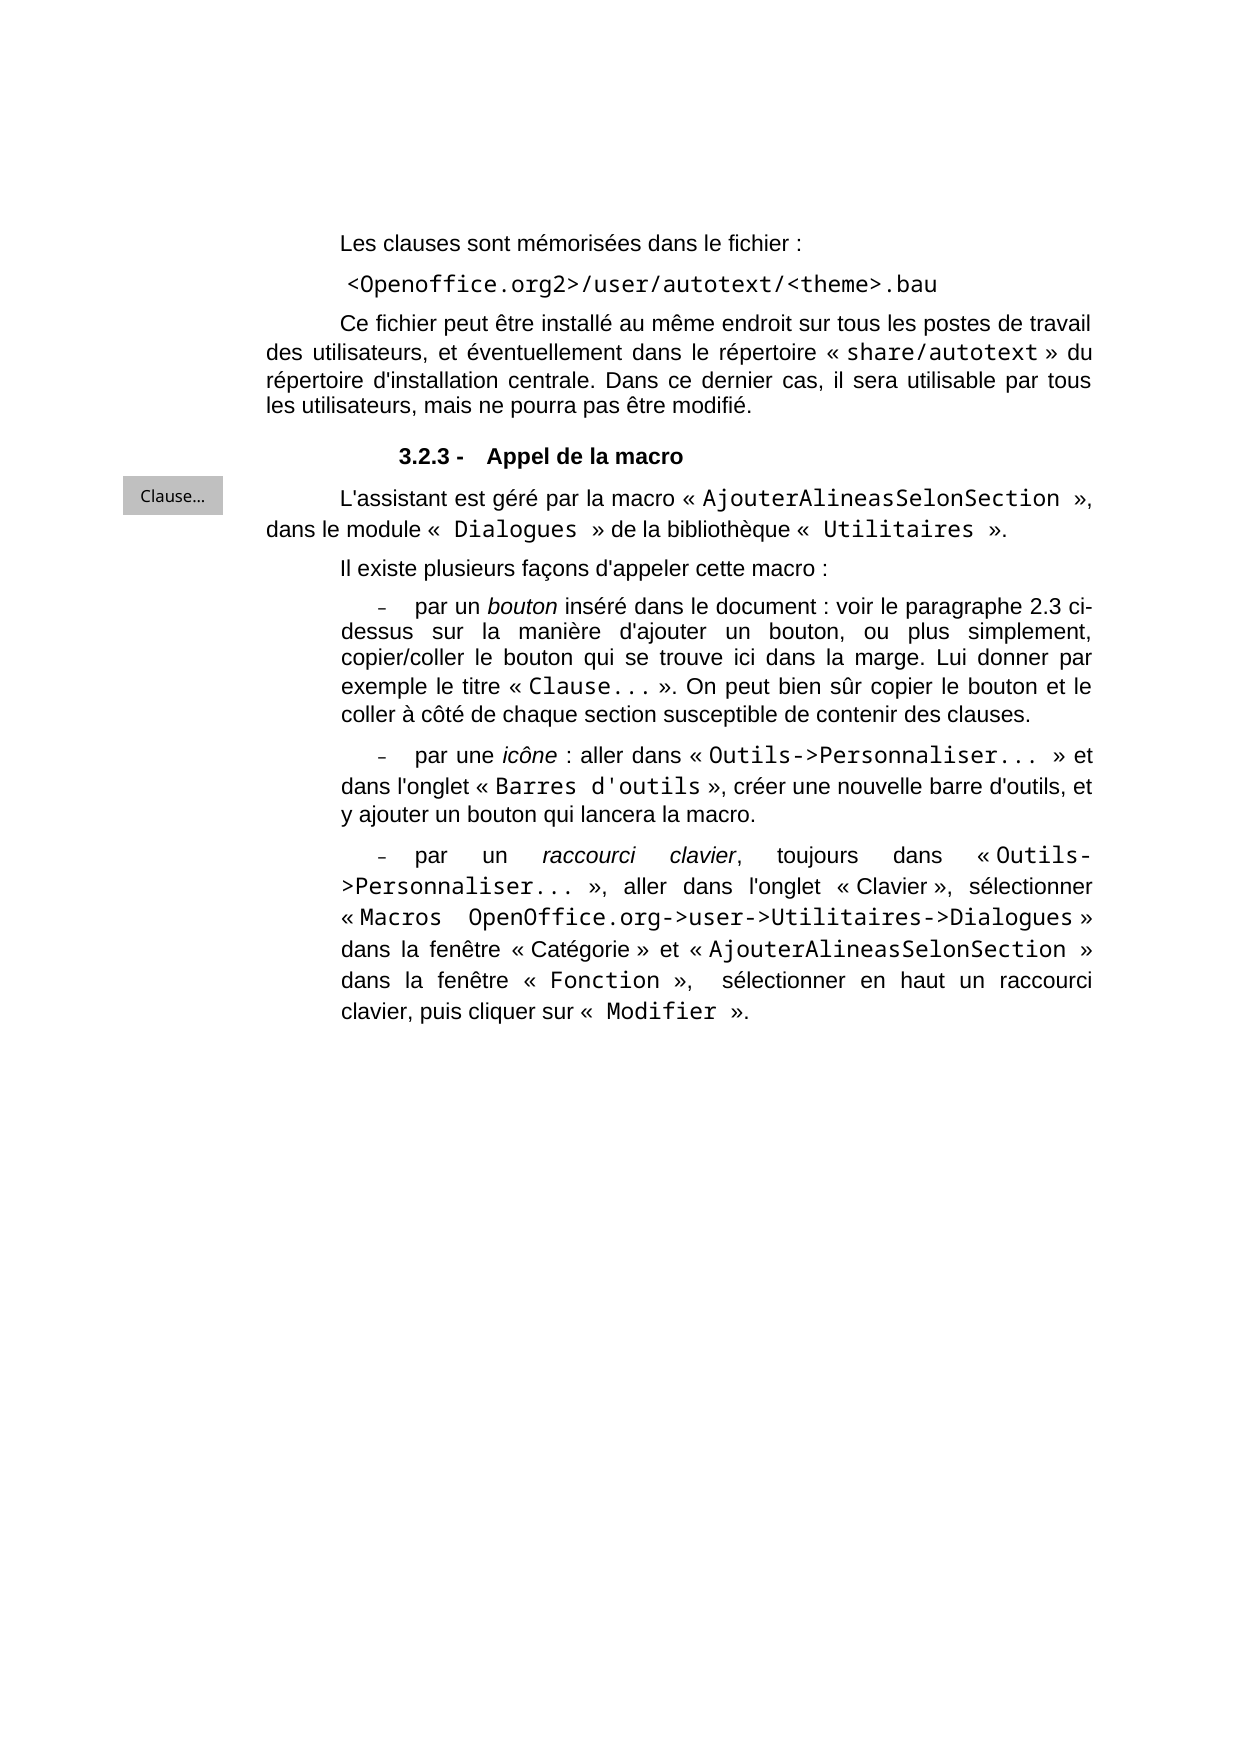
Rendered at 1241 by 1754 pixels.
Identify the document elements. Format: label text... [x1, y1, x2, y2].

list par un raccourci clavier, toujours dans « Outils->Personnaliser... », aller dans l'onglet « Clavier », sélectionner « Macros OpenOffice.org->user->Utilitaires->Dialogues » dans la fenêtre « Catégorie » et « AjouterAlineasSelonSection » dans la fenêtre « Fonction », sélectionner en haut un raccourci clavier, puis cliquer sur « Modifier ». [303, 839, 1093, 1026]
list par un bouton inséré dans le document : voir le paragraphe 2.3 ci-dessus sur la manière d'ajouter un bouton, ou plus simplement, copier/coller le bouton qui se trouve ici dans la marge. Lui donner par exemple le titre « Clause... ». On peut bien sûr copier le bouton et le coller à côté de chaque section susceptible de contenir des clauses. [303, 593, 1093, 727]
text <Openoffice.org2>/user/autotext/<theme>.bau [266, 268, 1093, 299]
list par une icône : aller dans « Outils->Personnaliser... » et dans l'onglet « Barres d'outils », créer une nouvelle barre d'outils, et y ajouter un bouton qui lancera la macro. [303, 739, 1093, 827]
text Ce fichier peut être installé au même endroit sur tous les postes de travail des utilisateurs, et éventuellement dans le répertoire « share/autotext » du répertoire d'installation centrale. Dans ce dernier cas, il sera utilisable par tous les utilisateurs, mais ne pourra pas être modifié. [266, 311, 1093, 419]
text Les clauses sont mémorisées dans le fichier : [266, 230, 1093, 256]
text L'assistant est géré par la macro « AjouterAlineasSelonSection », dans le module « Dialogues » de la bibliothèque « Utilitaires ». [266, 482, 1093, 544]
subtitle Appel de la macro [325, 444, 1093, 469]
text Il existe plusieurs façons d'appeler cette macro : [266, 556, 1093, 582]
